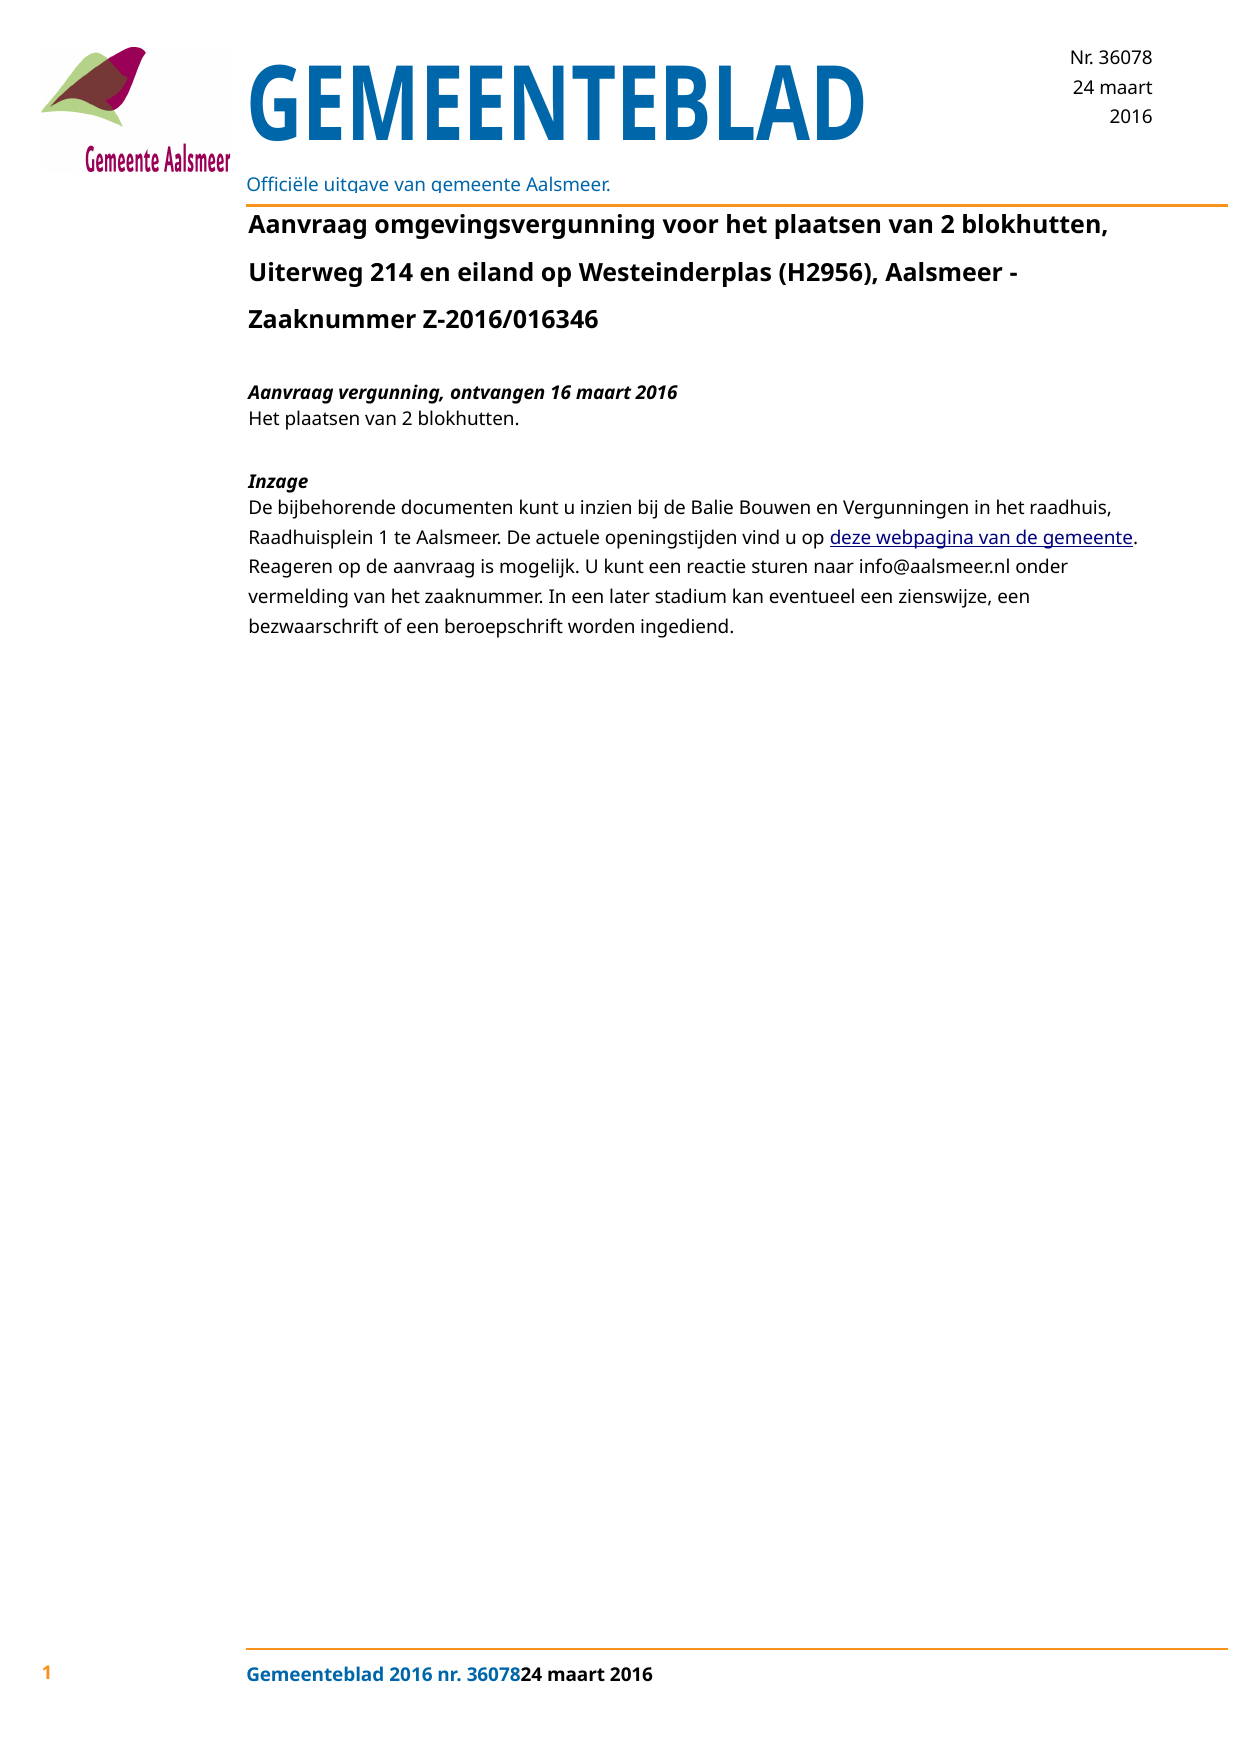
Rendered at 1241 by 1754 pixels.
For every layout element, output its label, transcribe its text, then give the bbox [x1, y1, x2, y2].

picture [41, 47, 231, 172]
text Aanvraag omgevingsvergunning voor het plaatsen van 2 blokhutten, Uiterweg 214 en eiland op Westeinderplas (H2956), Aalsmeer - Zaaknummer Z-2016/016346 [248, 207, 1152, 336]
text Inzage [248, 469, 1152, 494]
text De bijbehorende documenten kunt u inzien bij de Balie Bouwen en Vergunningen in het raadhuis, Raadhuisplein 1 te Aalsmeer. De actuele openingstijden vind u op deze webpagina van de gemeente. Reageren op de aanvraag is mogelijk. U kunt een reactie sturen naar info@aalsmeer.nl onder vermelding van het zaaknummer. In een later stadium kan eventueel een zienswijze, een bezwaarschrift of een beroepschrift worden ingediend. [248, 494, 1152, 638]
text ​ [248, 663, 1152, 689]
text Aanvraag vergunning, ontvangen 16 maart 2016 [248, 379, 1152, 405]
text Het plaatsen van 2 blokhutten. [248, 405, 1152, 431]
